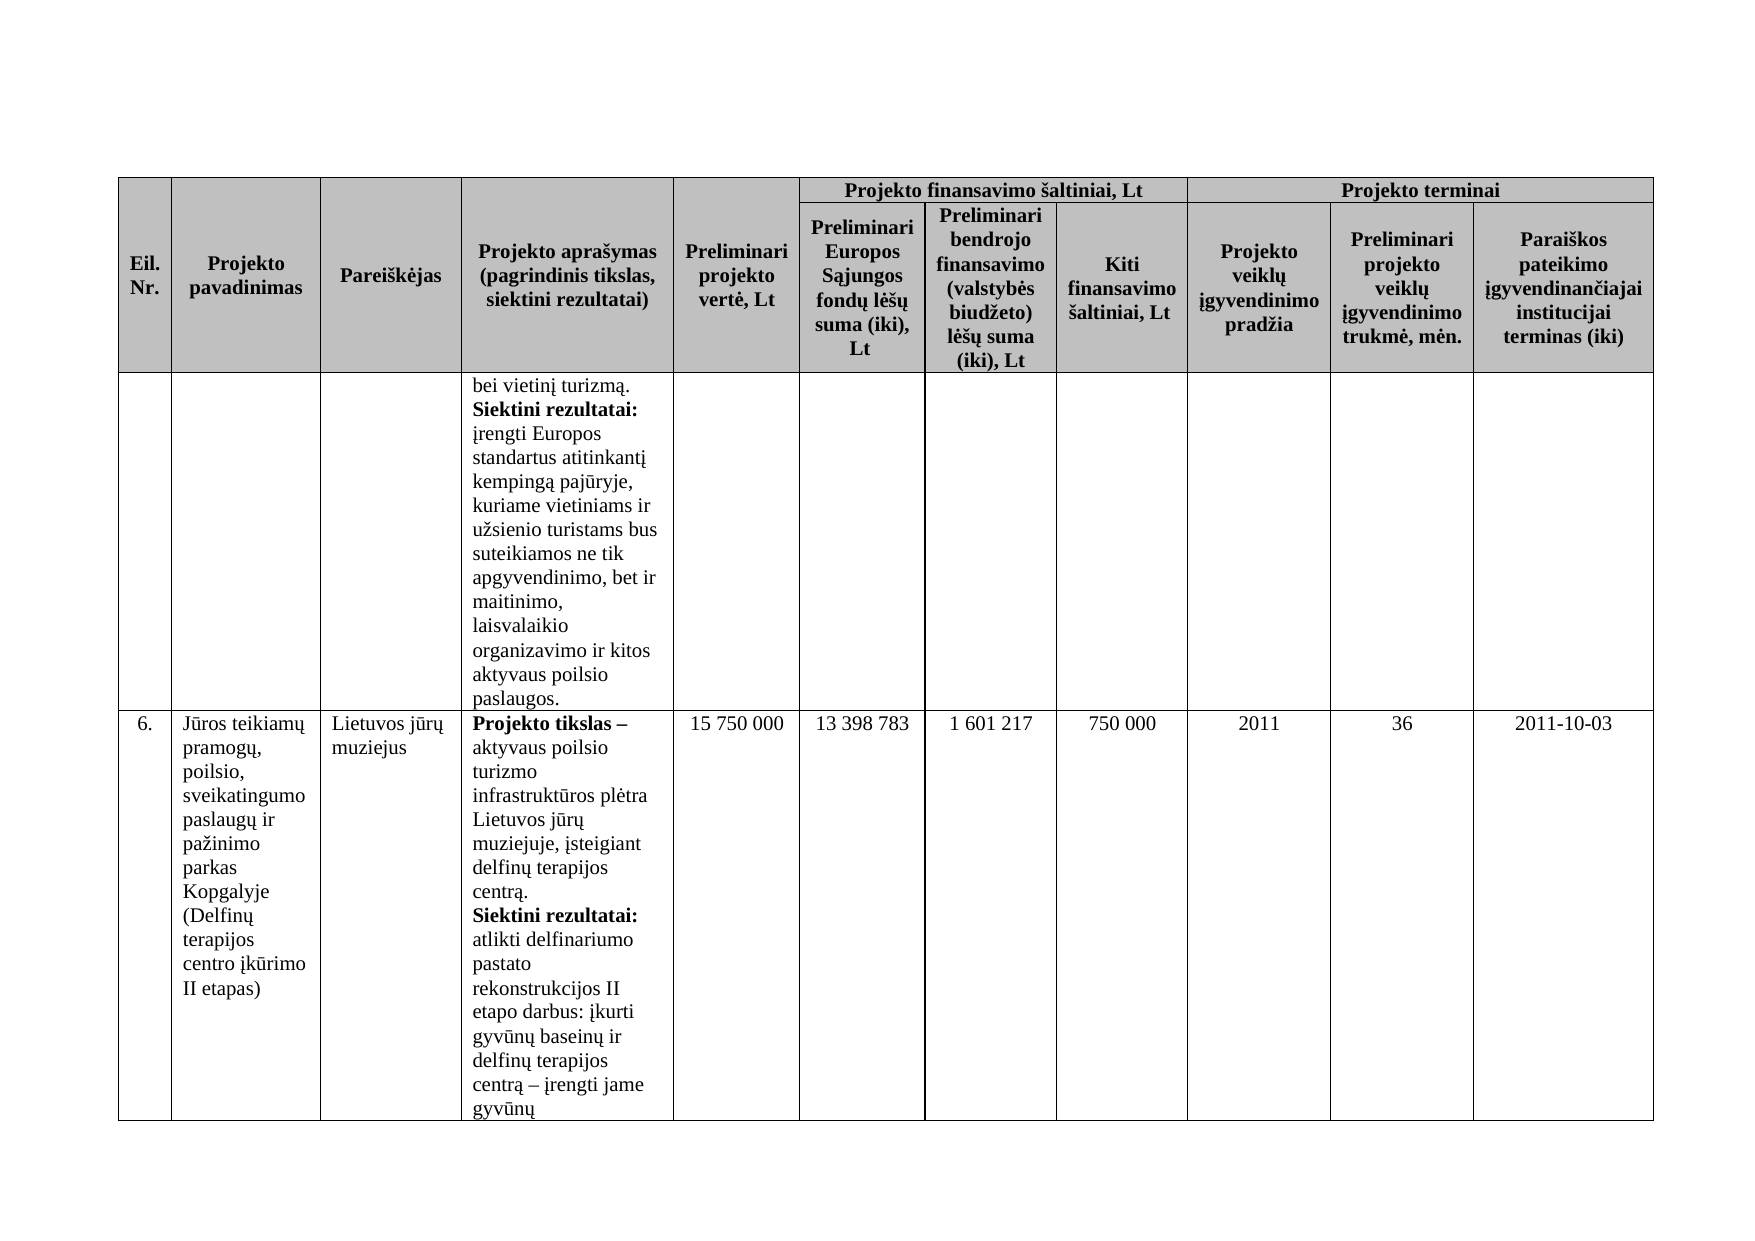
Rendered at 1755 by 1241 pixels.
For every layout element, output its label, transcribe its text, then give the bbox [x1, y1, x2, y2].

table_cell 36 [1331, 711, 1473, 1120]
table_cell Projekto veiklų įgyvendinimo pradžia [1188, 203, 1330, 372]
table_header Preliminari projekto vertė, Lt [674, 178, 799, 372]
table_cell 15 750 000 [674, 711, 799, 1120]
table_header Projekto finansavimo šaltiniai, Lt [800, 178, 1187, 202]
table_cell [674, 373, 799, 710]
table_header Eil. Nr. [119, 178, 171, 372]
table_header Projekto aprašymas (pagrindinis tikslas, siektini rezultatai) [462, 178, 673, 372]
table_cell Preliminari bendrojo finansavimo (valstybės biudžeto) lėšų suma (iki), Lt [926, 203, 1056, 372]
table_cell [1474, 373, 1653, 710]
table_cell [1057, 373, 1187, 710]
table_header Projekto terminai [1188, 178, 1653, 202]
table_cell [926, 373, 1056, 710]
table_cell Lietuvos jūrų muziejus [321, 711, 461, 1120]
table_cell Paraiškos pateikimo įgyvendinančiajai institucijai terminas (iki) [1474, 203, 1653, 372]
table_cell [321, 373, 461, 710]
table_cell [800, 373, 924, 710]
table_cell 13 398 783 [800, 711, 924, 1120]
table_cell 2011-10-03 [1474, 711, 1653, 1120]
table_cell [1331, 373, 1473, 710]
table_cell 1 601 217 [926, 711, 1056, 1120]
table_cell 2011 [1188, 711, 1330, 1120]
table_cell Preliminari Europos Sąjungos fondų lėšų suma (iki), Lt [800, 203, 924, 372]
table_header Pareiškėjas [321, 178, 461, 372]
table_cell 6. [119, 711, 171, 1120]
table_cell Preliminari projekto veiklų įgyvendinimo trukmė, mėn. [1331, 203, 1473, 372]
table_header Projekto pavadinimas [172, 178, 320, 372]
table_cell Projekto tikslas – aktyvaus poilsio turizmo infrastruktūros plėtra Lietuvos jūrų muziejuje, įsteigiant delfinų terapijos centrą. Siektini rezultatai: atlikti delfinariumo pastato rekonstrukcijos II etapo darbus: įkurti gyvūnų baseinų ir delfinų terapijos centrą – įrengti jame gyvūnų [462, 711, 673, 1120]
table_cell bei vietinį turizmą. Siektini rezultatai: įrengti Europos standartus atitinkantį kempingą pajūryje, kuriame vietiniams ir užsienio turistams bus suteikiamos ne tik apgyvendinimo, bet ir maitinimo, laisvalaikio organizavimo ir kitos aktyvaus poilsio paslaugos. [462, 373, 673, 710]
table_cell 750 000 [1057, 711, 1187, 1120]
table_cell Kiti finansavimo šaltiniai, Lt [1057, 203, 1187, 372]
table_cell Jūros teikiamų pramogų, poilsio, sveikatingumo paslaugų ir pažinimo parkas Kopgalyje (Delfinų terapijos centro įkūrimo II etapas) [172, 711, 320, 1120]
table_cell [119, 373, 171, 710]
table_cell [172, 373, 320, 710]
table_cell [1188, 373, 1330, 710]
